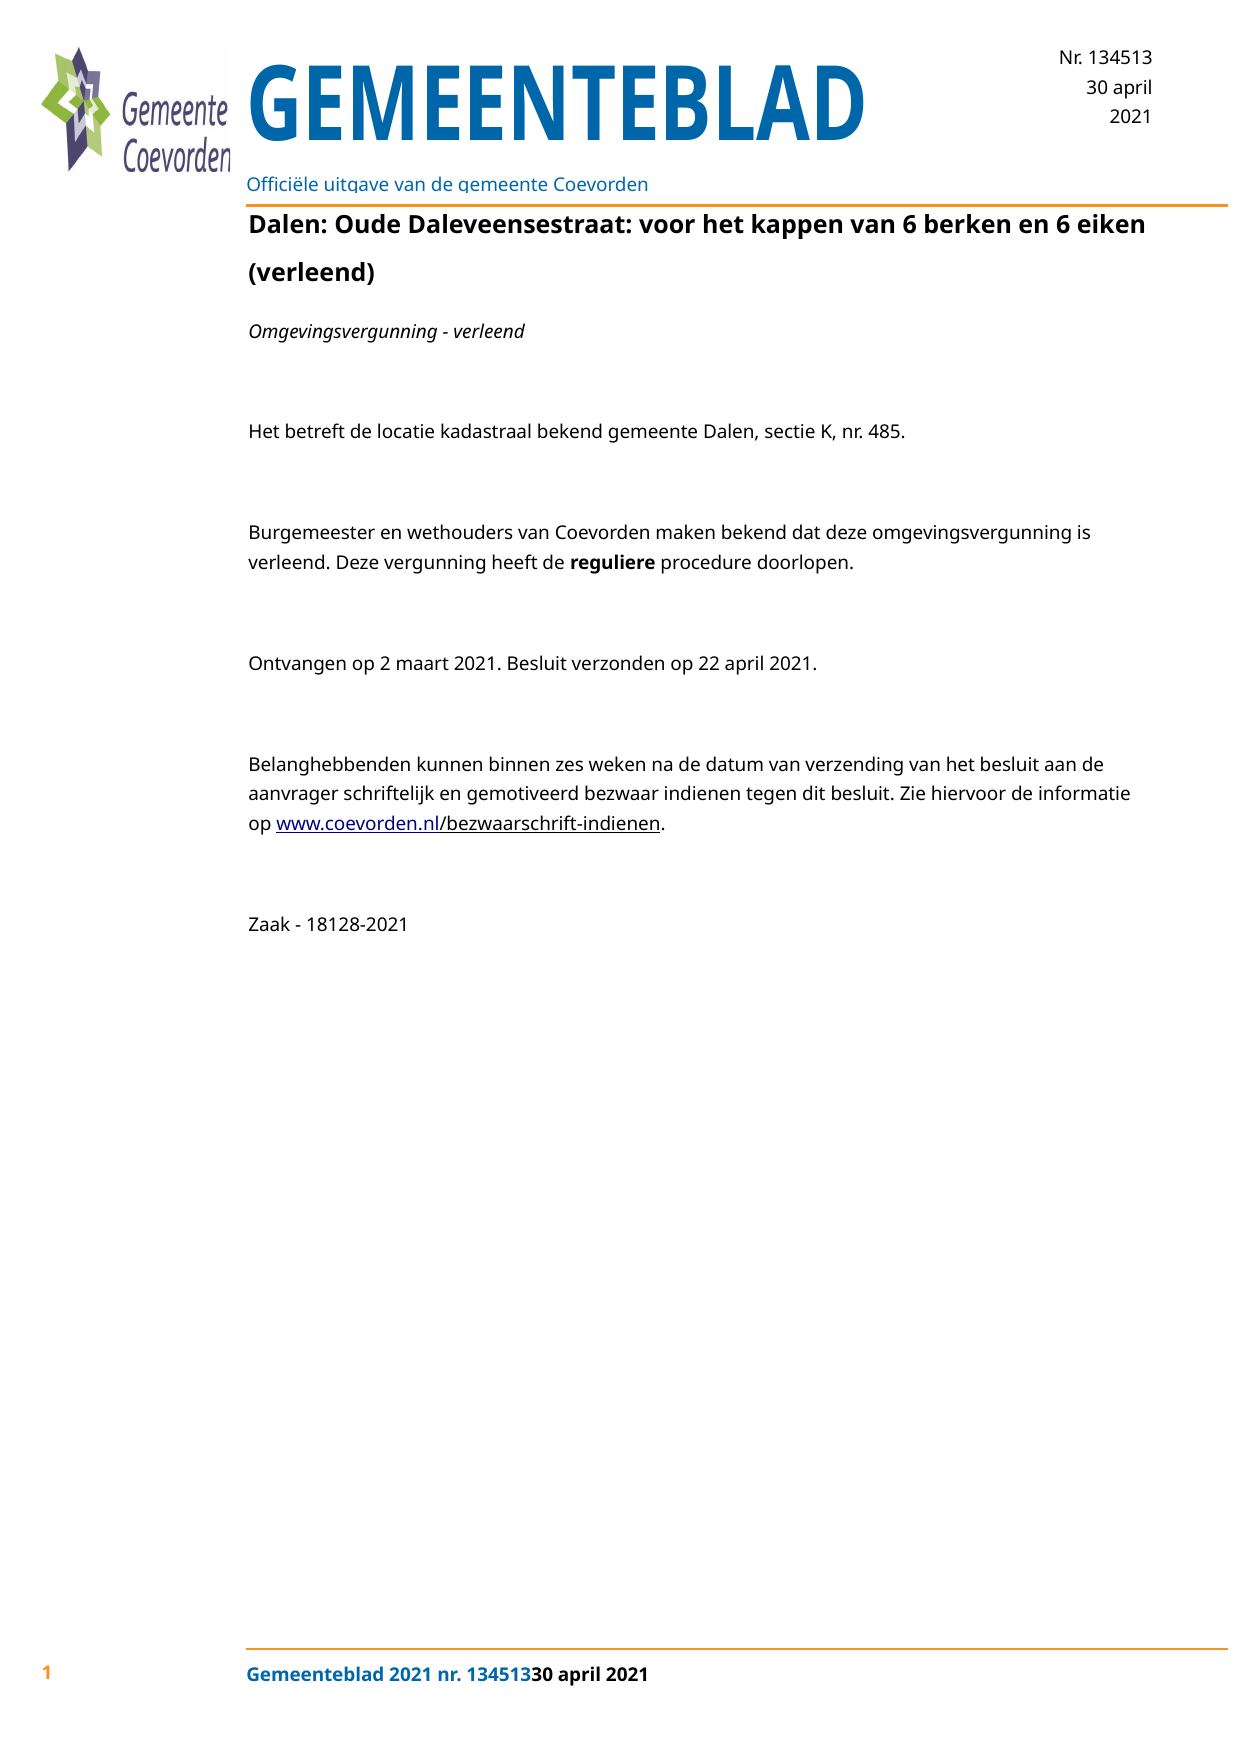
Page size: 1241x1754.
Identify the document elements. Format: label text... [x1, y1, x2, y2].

text Het betreft de locatie kadastraal bekend gemeente Dalen, sectie K, nr. 485. [248, 419, 1152, 444]
text Omgevingsvergunning - verleend [248, 318, 1152, 344]
picture [41, 47, 231, 172]
text Belanghebbenden kunnen binnen zes weken na de datum van verzending van het besluit aan de aanvrager schriftelijk en gemotiveerd bezwaar indienen tegen dit besluit. Zie hiervoor de informatie op www.coevorden.nl/bezwaarschrift-indienen. [248, 751, 1152, 836]
text Zaak - 18128-2021 [248, 911, 1152, 937]
text Ontvangen op 2 maart 2021. Besluit verzonden op 22 april 2021. [248, 650, 1152, 676]
text Burgemeester en wethouders van Coevorden maken bekend dat deze omgevingsvergunning is verleend. Deze vergunning heeft de reguliere procedure doorlopen. [248, 519, 1152, 575]
text Dalen: Oude Daleveensestraat: voor het kappen van 6 berken en 6 eiken (verleend) [248, 207, 1152, 288]
